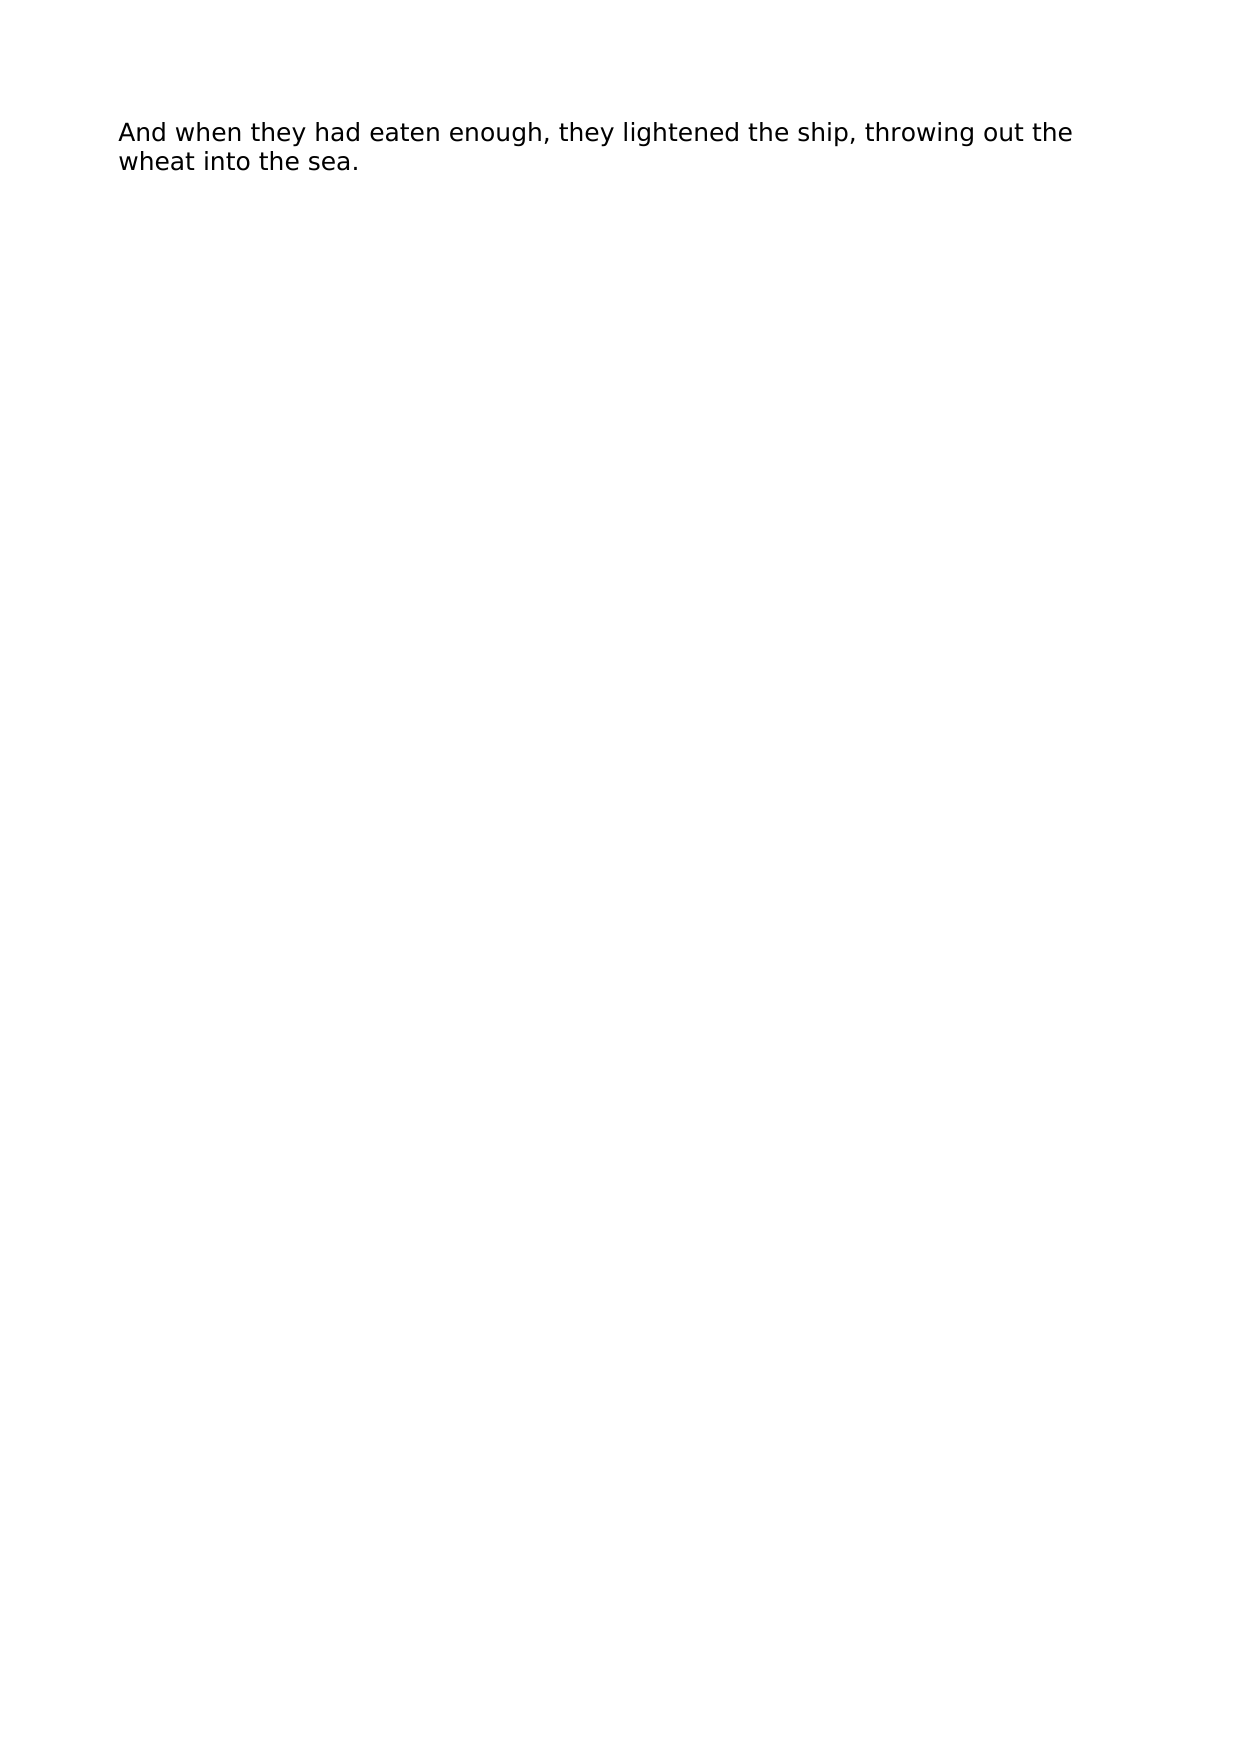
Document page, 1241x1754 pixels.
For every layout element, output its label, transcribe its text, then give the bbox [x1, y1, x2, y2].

text And when they had eaten enough, they lightened the ship, throwing out the wheat into the sea. [118, 118, 1122, 176]
